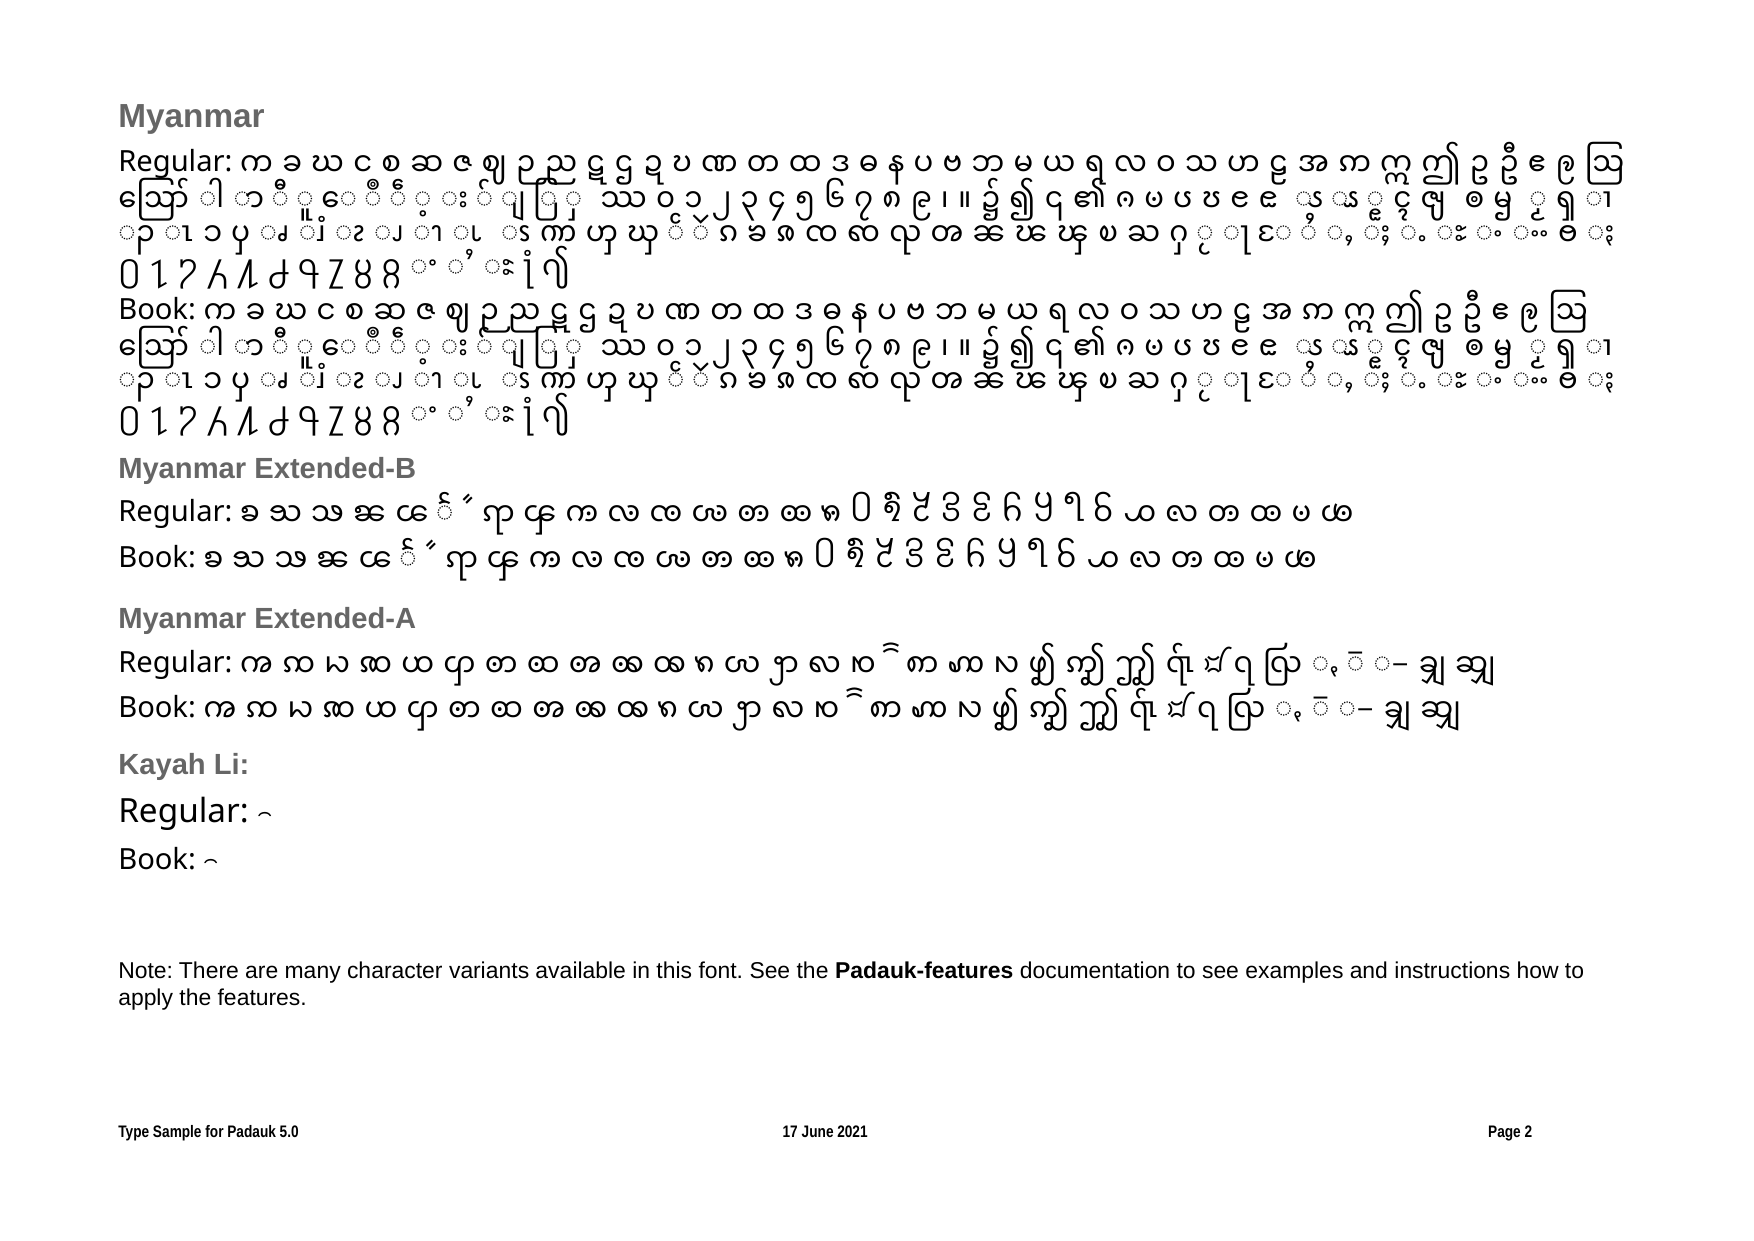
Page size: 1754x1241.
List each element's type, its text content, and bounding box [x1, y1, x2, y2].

text Regular: ꩠ ꩡ ꩢ ꩣ ꩤ ꩥ ꩦ ꩧ ꩨ ꩩ ꩪ ꩫ ꩬ ꩭ ꩮ ꩯ ꩰ ꩱ ꩲ ꩳ ꩴ ꩵ ꩶ ꩷ ꩸ ꩹ ꩺ ꩻ ꩼ ꩽ ꩾ ꩿ [118, 641, 1635, 681]
text Book: ‌‍꤮ [118, 838, 1635, 878]
subtitle Myanmar [118, 96, 1635, 134]
text ​Regular: ꤮ [118, 787, 1635, 832]
text Book: ꧠ ꧡ ꧢ ꧣ ꧤ ꧥ ꧦ ꧧ ꧨ ꧩ ꧪ ꧫ ꧬ ꧭ ꧮ ꧯ ꧰ ꧱ ꧲ ꧳ ꧴ ꧵ ꧶ ꧷ ꧸ ꧹ ꧺ ꧻ ꧼ ꧽ ꧾ [118, 536, 1635, 576]
subtitle Kayah Li: [118, 747, 1635, 781]
subtitle Myanmar Extended-A [118, 601, 1635, 635]
text Book: က ခ ဃ င စ ဆ ဇ ဈ ဉ ည ဋ ဌ ဍ ဎ ဏ တ ထ ဒ ဓ န ပ ဗ ဘ မ ယ ရ လ ဝ သ ဟ ဠ အ ဢ ဣ ဤ ဥ ဦ ဧ ဨ ဩ ဪ ါ ာ ီ ူ ေ ဳ ဵ ့ း ် ျ ြ ှ ဿ ၀ ၁ ၂ ၃ ၄ ၅ ၆ ၇ ၈ ၉ ၊ ။ ၌ ၍ ၎ ၏ ၐ ၑ ၒ ၓ ၔ ၕ ၖ ၗ ၙ ၚ ၛ ၜ ၝ ၟ ၡ ၢ ၣ ၤ ၥ ၦ ၧ ၨ ၩ ၪ ၫ ၬ ၭ ၮ ၯ ၰ ၲ ၴ ၵ ၶ ၷ ၸ ၹ ၺ ၻ ၼ ၽ ၾ ၿ ႀ ႁ ႂ ႃ ႄ ႆ ႇ ႈ ႉ ႊ ႋ ႌ ႎ ႏ ႐ ႑ ႒ ႓ ႔ ႕ ႖ ႗ ႘ ႙ ႚ ႛ ႜ ႞ ႟ [118, 288, 1635, 430]
text Note: There are many character variants available in this font. See the Padauk-features documentation to see examples and instructions how to apply the features. [118, 957, 1635, 1010]
text Regular: က ခ ဃ င စ ဆ ဇ ဈ ဉ ည ဋ ဌ ဍ ဎ ဏ တ ထ ဒ ဓ န ပ ဗ ဘ မ ယ ရ လ ဝ သ ဟ ဠ အ ဢ ဣ ဤ ဥ ဦ ဧ ဨ ဩ ဪ ါ ာ ီ ူ ေ ဳ ဵ ့ း ် ျ ြ ှ ဿ ၀ ၁ ၂ ၃ ၄ ၅ ၆ ၇ ၈ ၉ ၊ ။ ၌ ၍ ၎ ၏ ၐ ၑ ၒ ၓ ၔ ၕ ၖ ၗ ၙ ၚ ၛ ၜ ၝ ၟ ၡ ၢ ၣ ၤ ၥ ၦ ၧ ၨ ၩ ၪ ၫ ၬ ၭ ၮ ၯ ၰ ၲ ၴ ၵ ၶ ၷ ၸ ၹ ၺ ၻ ၼ ၽ ၾ ၿ ႀ ႁ ႂ ႃ ႄ ႆ ႇ ႈ ႉ ႊ ႋ ႌ ႎ ႏ ႐ ႑ ႒ ႓ ႔ ႕ ႖ ႗ ႘ ႙ ႚ ႛ ႜ ႞ ႟ [118, 141, 1635, 282]
text Regular: ꧠ ꧡ ꧢ ꧣ ꧤ ꧥ ꧦ ꧧ ꧨ ꧩ ꧪ ꧫ ꧬ ꧭ ꧮ ꧯ ꧰ ꧱ ꧲ ꧳ ꧴ ꧵ ꧶ ꧷ ꧸ ꧹ ꧺ ꧻ ꧼ ꧽ ꧾ [118, 490, 1635, 530]
text Book: ꩠ ꩡ ꩢ ꩣ ꩤ ꩥ ꩦ ꩧ ꩨ ꩩ ꩪ ꩫ ꩬ ꩭ ꩮ ꩯ ꩰ ꩱ ꩲ ꩳ ꩴ ꩵ ꩶ ꩷ ꩸ ꩹ ꩺ ꩻ ꩼ ꩽ ꩾ ꩿ [118, 687, 1635, 726]
subtitle Myanmar Extended-B [118, 451, 1635, 484]
